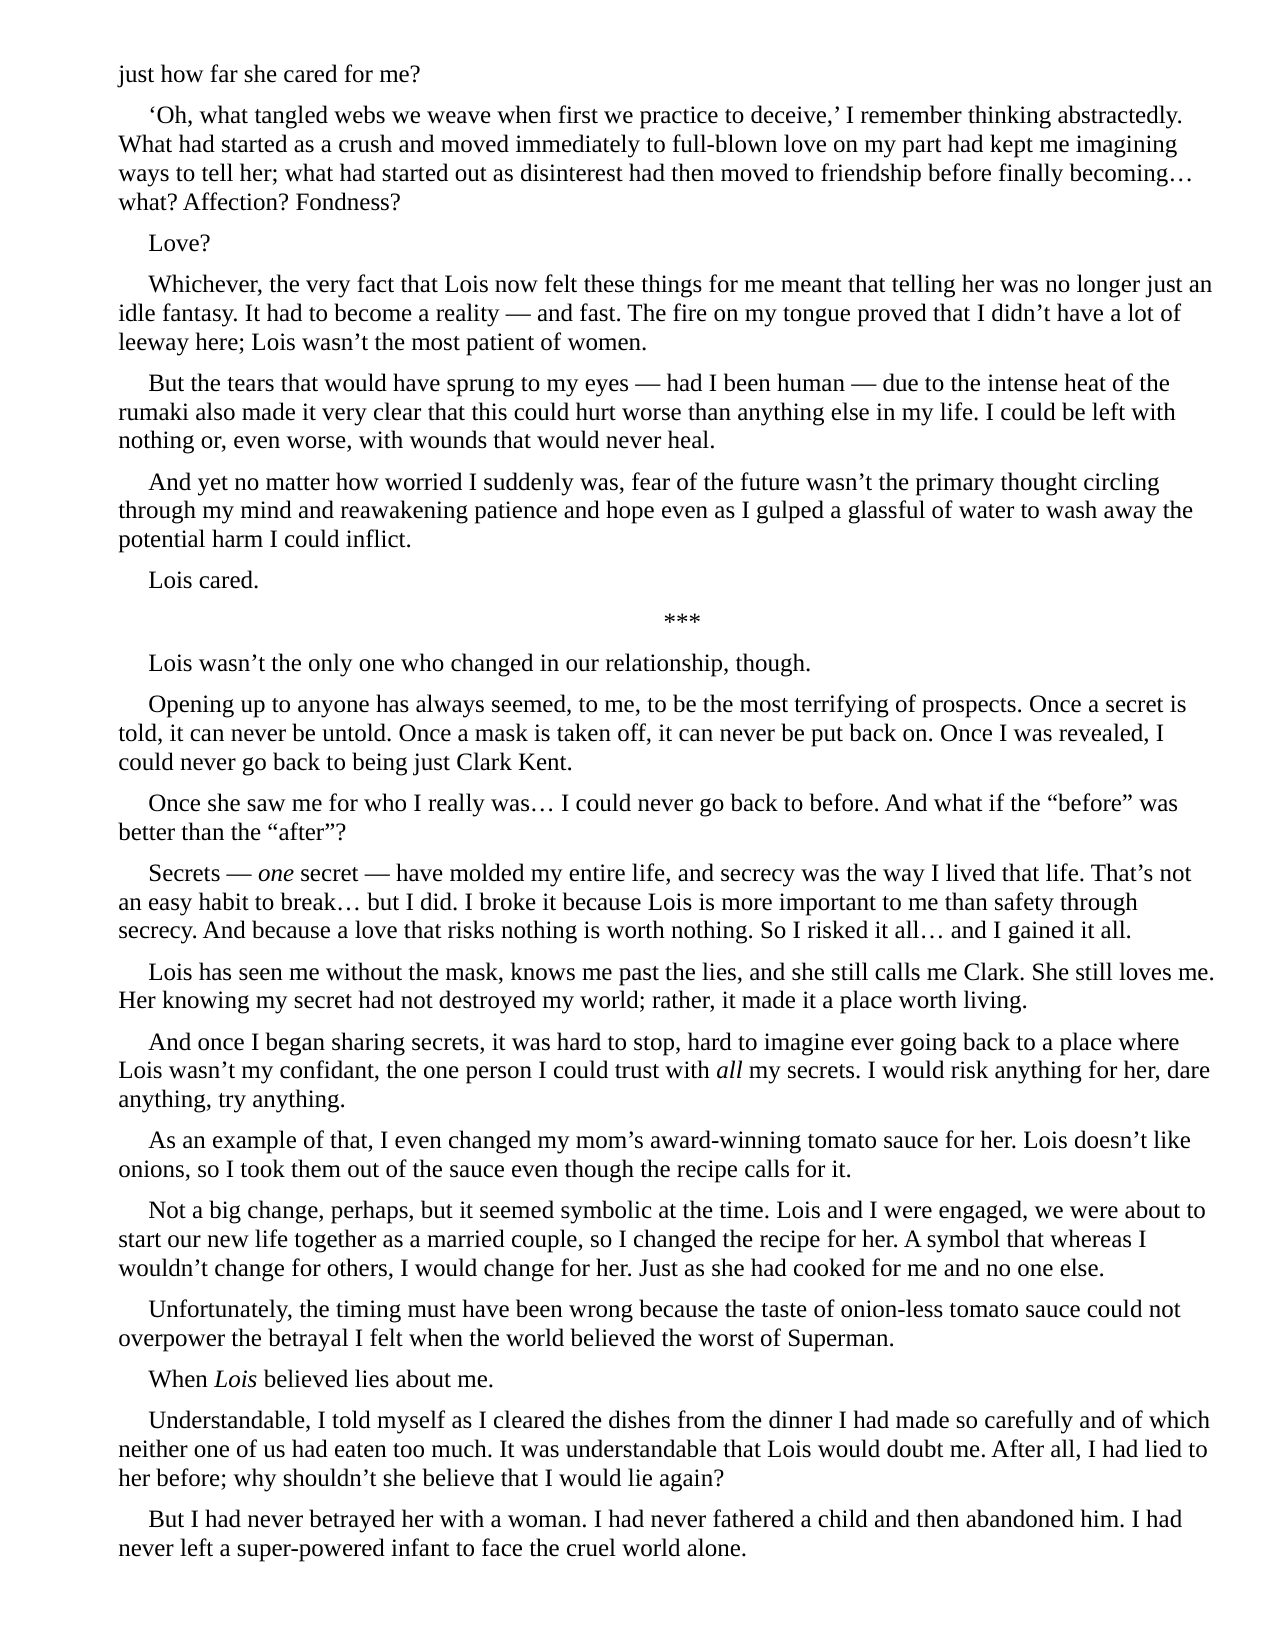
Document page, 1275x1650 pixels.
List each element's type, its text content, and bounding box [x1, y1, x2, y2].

text Secrets — one secret — have molded my entire life, and secrecy was the way I lived that life. That’s not an easy habit to break… but I did. I broke it because Lois is more important to me than safety through secrecy. And because a love that risks nothing is worth nothing. So I risked it all… and I gained it all. [118, 858, 1216, 944]
text Lois wasn’t the only one who changed in our relationship, though. [118, 648, 1216, 677]
text Whichever, the very fact that Lois now felt these things for me meant that telling her was no longer just an idle fantasy. It had to become a reality — and fast. The fire on my tongue proved that I didn’t have a lot of leeway here; Lois wasn’t the most patient of women. [118, 269, 1216, 355]
text When Lois believed lies about me. [118, 1364, 1216, 1393]
text just how far she cared for me? [118, 59, 1216, 88]
text Not a big change, perhaps, but it seemed symbolic at the time. Lois and I were engaged, we were about to start our new life together as a married couple, so I changed the recipe for her. A symbol that whereas I wouldn’t change for others, I would change for her. Just as she had cooked for me and no one else. [118, 1195, 1216, 1282]
text Lois cared. [118, 565, 1216, 594]
text As an example of that, I even changed my mom’s award-winning tomato sauce for her. Lois doesn’t like onions, so I took them out of the sauce even though the recipe calls for it. [118, 1125, 1216, 1183]
text Unfortunately, the timing must have been wrong because the taste of onion-less tomato sauce could not overpower the betrayal I felt when the world believed the worst of Superman. [118, 1294, 1216, 1352]
text But I had never betrayed her with a woman. I had never fathered a child and then abandoned him. I had never left a super-powered infant to face the cruel world alone. [118, 1504, 1216, 1562]
text But the tears that would have sprung to my eyes — had I been human — due to the intense heat of the rumaki also made it very clear that this could hurt worse than anything else in my life. I could be left with nothing or, even worse, with wounds that would never heal. [118, 368, 1216, 454]
text Lois has seen me without the mask, knows me past the lies, and she still calls me Clark. She still loves me. Her knowing my secret had not destroyed my world; rather, it made it a place worth living. [118, 957, 1216, 1014]
text ‘Oh, what tangled webs we weave when first we practice to deceive,’ I remember thinking abstractedly. What had started as a crush and moved immediately to full-blown love on my part had kept me imagining ways to tell her; what had started out as disinterest had then moved to friendship before finally becoming… what? Affection? Fondness? [118, 100, 1216, 215]
text And yet no matter how worried I suddenly was, fear of the future wasn’t the primary thought circling through my mind and reawakening patience and hope even as I gulped a glassful of water to wash away the potential harm I could inflict. [118, 467, 1216, 553]
text Once she saw me for who I really was… I could never go back to before. And what if the “before” was better than the “after”? [118, 788, 1216, 845]
text Opening up to anyone has always seemed, to me, to be the most terrifying of prospects. Once a secret is told, it can never be untold. Once a mask is taken off, it can never be put back on. Once I was revealed, I could never go back to being just Clark Kent. [118, 689, 1216, 775]
text And once I began sharing secrets, it was hard to stop, hard to imagine ever going back to a place where Lois wasn’t my confidant, the one person I could trust with all my secrets. I would risk anything for her, dare anything, try anything. [118, 1027, 1216, 1113]
text Love? [118, 228, 1216, 257]
text *** [118, 607, 1216, 635]
text Understandable, I told myself as I cleared the dishes from the dinner I had made so carefully and of which neither one of us had eaten too much. It was understandable that Lois would doubt me. After all, I had lied to her before; why shouldn’t she believe that I would lie again? [118, 1405, 1216, 1492]
